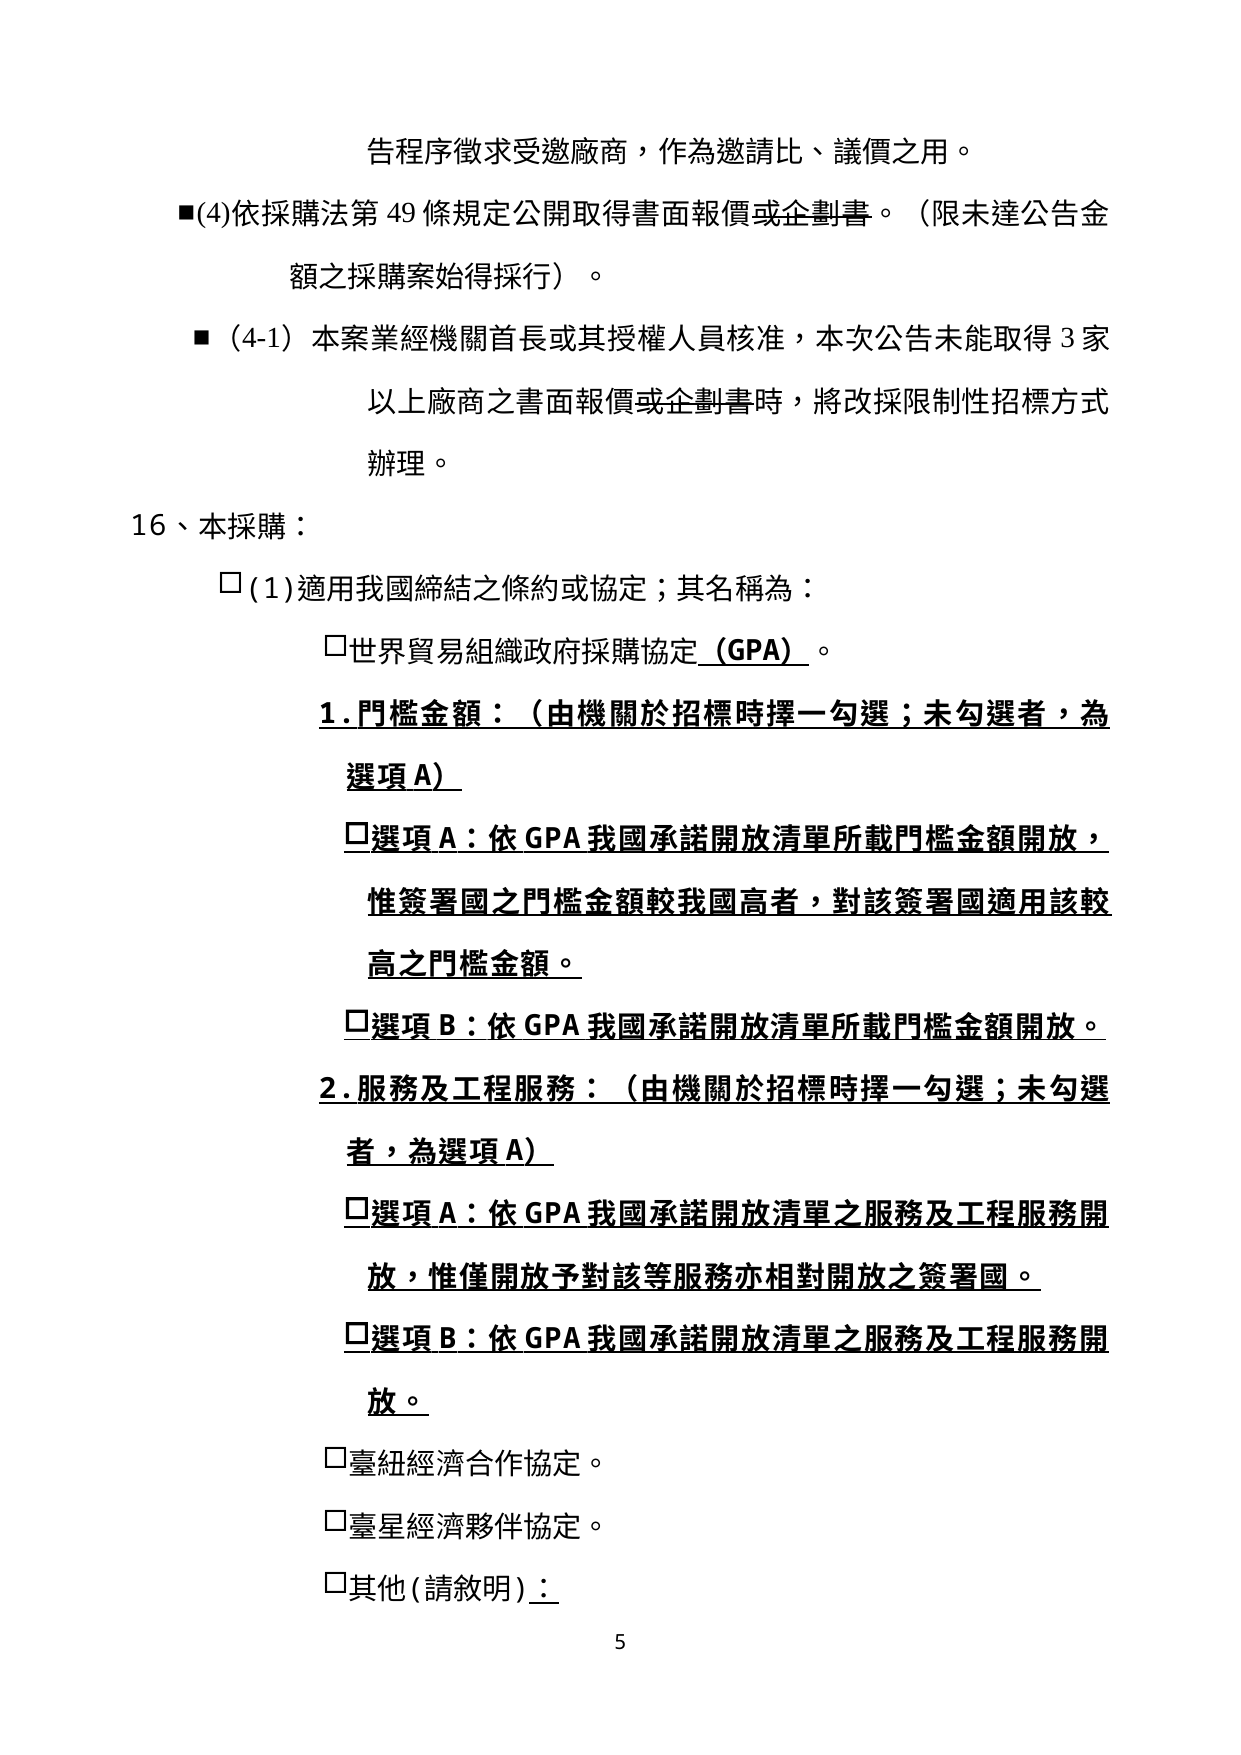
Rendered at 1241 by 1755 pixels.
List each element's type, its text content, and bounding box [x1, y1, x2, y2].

text 選項B：依GPA我國承諾開放清單所載門檻金額開放。 [344, 983, 1110, 1045]
text 2.服務及工程服務：（由機關於招標時擇一勾選；未勾選 [319, 1045, 1110, 1102]
text ■(4)依採購法第49條規定公開取得書面報價或企劃書。（限未達公告金額之採購案始得採行）。 [130, 170, 1110, 295]
text 其他(請敘明)： [130, 1545, 1110, 1608]
text 世界貿易組織政府採購協定（GPA）。 [130, 608, 1110, 670]
text 臺紐經濟合作協定。 [130, 1420, 1110, 1483]
text 選項B：依GPA我國承諾開放清單之服務及工程服務開放。 [344, 1295, 1110, 1420]
text 1.門檻金額：（由機關於招標時擇一勾選；未勾選者，為 [319, 670, 1110, 727]
text ■（4-1）本案業經機關首長或其授權人員核准，本次公告未能取得3家以上廠商之書面報價或企劃書時，將改採限制性招標方式辦理。 [130, 295, 1110, 483]
list 本採購： [130, 483, 1110, 545]
text 告程序徵求受邀廠商，作為邀請比、議價之用。 [130, 108, 1110, 170]
text 臺星經濟夥伴協定。 [130, 1483, 1110, 1545]
text 者，為選項A） [319, 1104, 1110, 1170]
text 選項A） [319, 729, 1110, 795]
text 選項A：依GPA我國承諾開放清單之服務及工程服務開放，惟僅開放予對該等服務亦相對開放之簽署國。 [344, 1170, 1110, 1295]
text 選項A：依GPA我國承諾開放清單所載門檻金額開放，惟簽署國之門檻金額較我國高者，對該簽署國適用該較高之門檻金額。 [344, 795, 1110, 983]
text (1)適用我國締結之條約或協定；其名稱為： [217, 545, 1110, 608]
